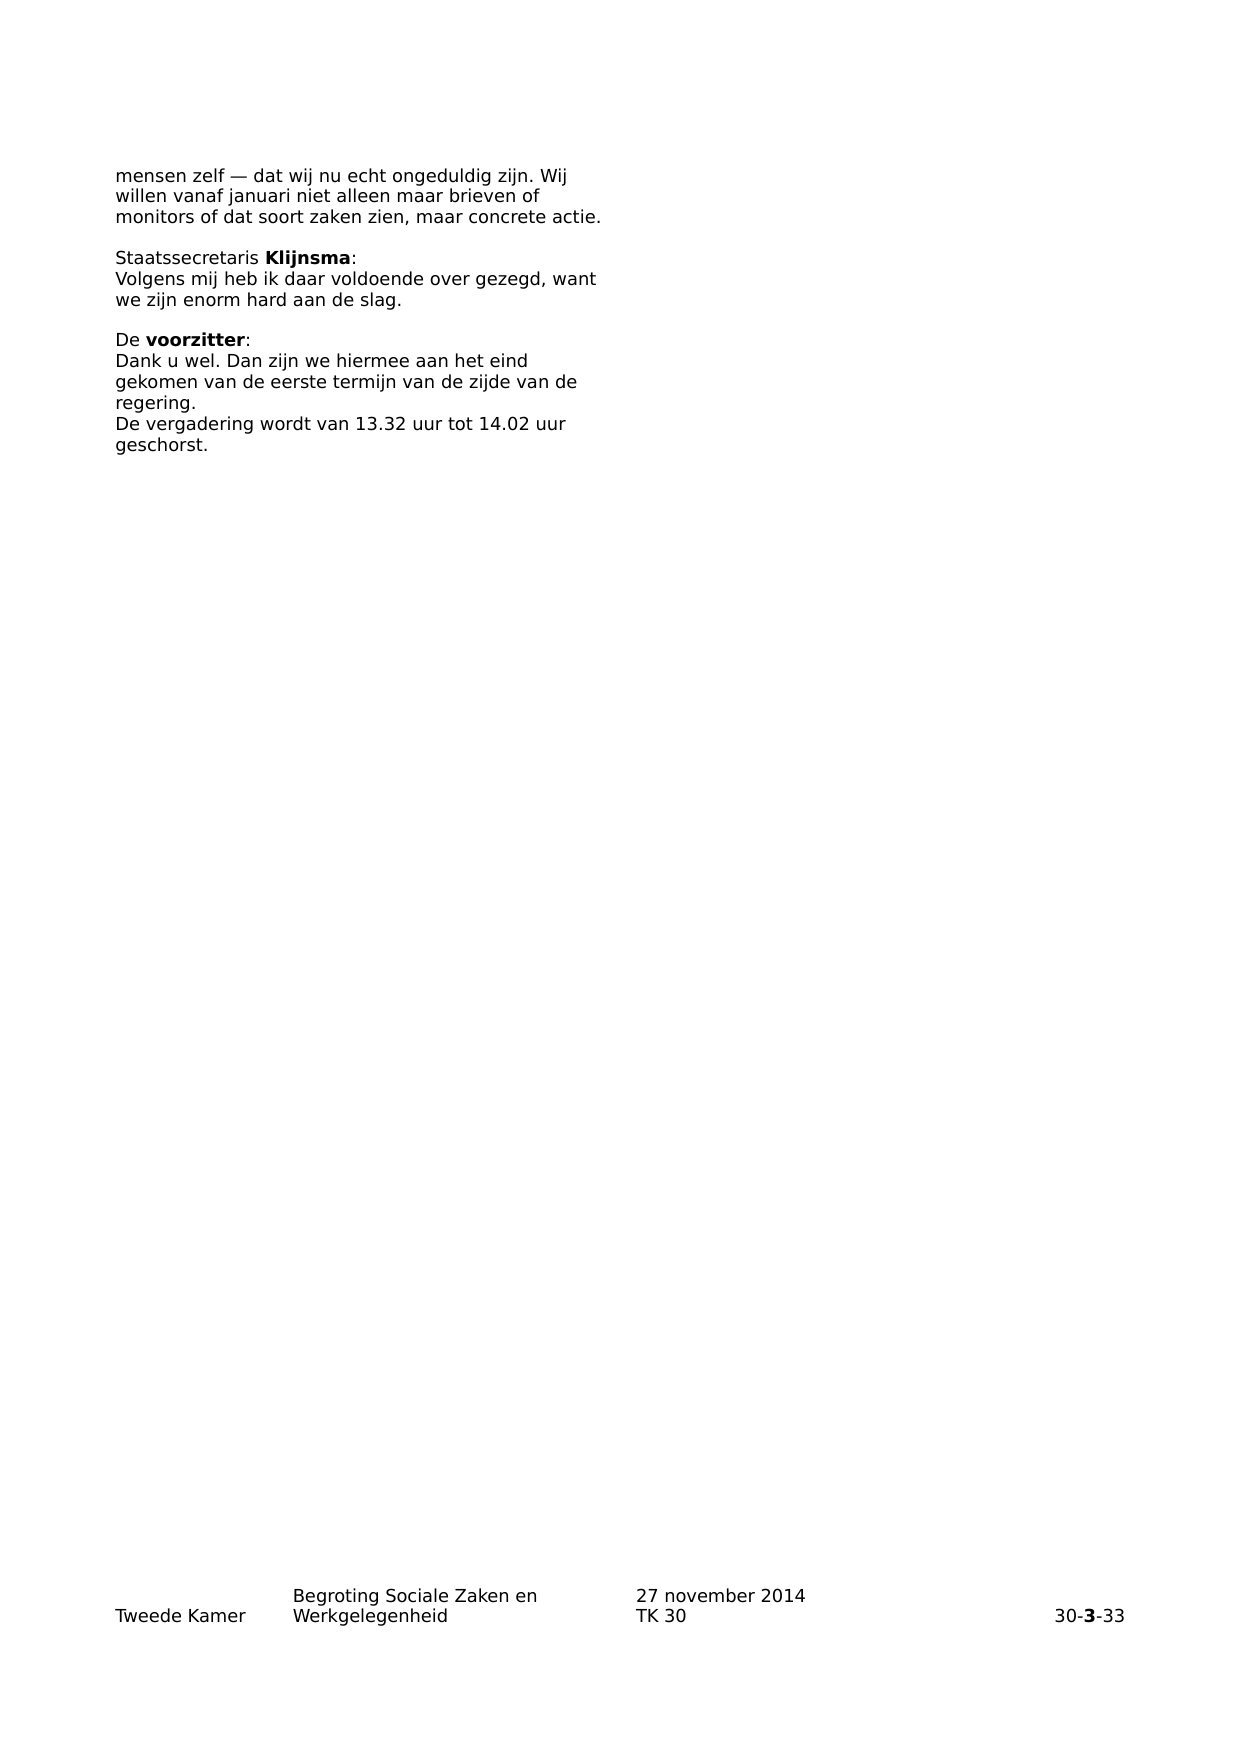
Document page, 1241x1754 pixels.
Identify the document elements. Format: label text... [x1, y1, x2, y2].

text De voorzitter: [115, 330, 605, 351]
text Volgens mij heb ik daar voldoende over gezegd, want we zijn enorm hard aan de slag. [115, 268, 605, 310]
text Staatssecretaris Klijnsma: [115, 248, 605, 268]
text mensen zelf — dat wij nu echt ongeduldig zijn. Wij willen vanaf januari niet alleen maar brieven of monitors of dat soort zaken zien, maar concrete actie. [115, 165, 605, 228]
text De vergadering wordt van 13.32 uur tot 14.02 uur geschorst. [115, 413, 605, 455]
text Dank u wel. Dan zijn we hiermee aan het eind gekomen van de eerste termijn van de zijde van de regering. [115, 351, 605, 413]
